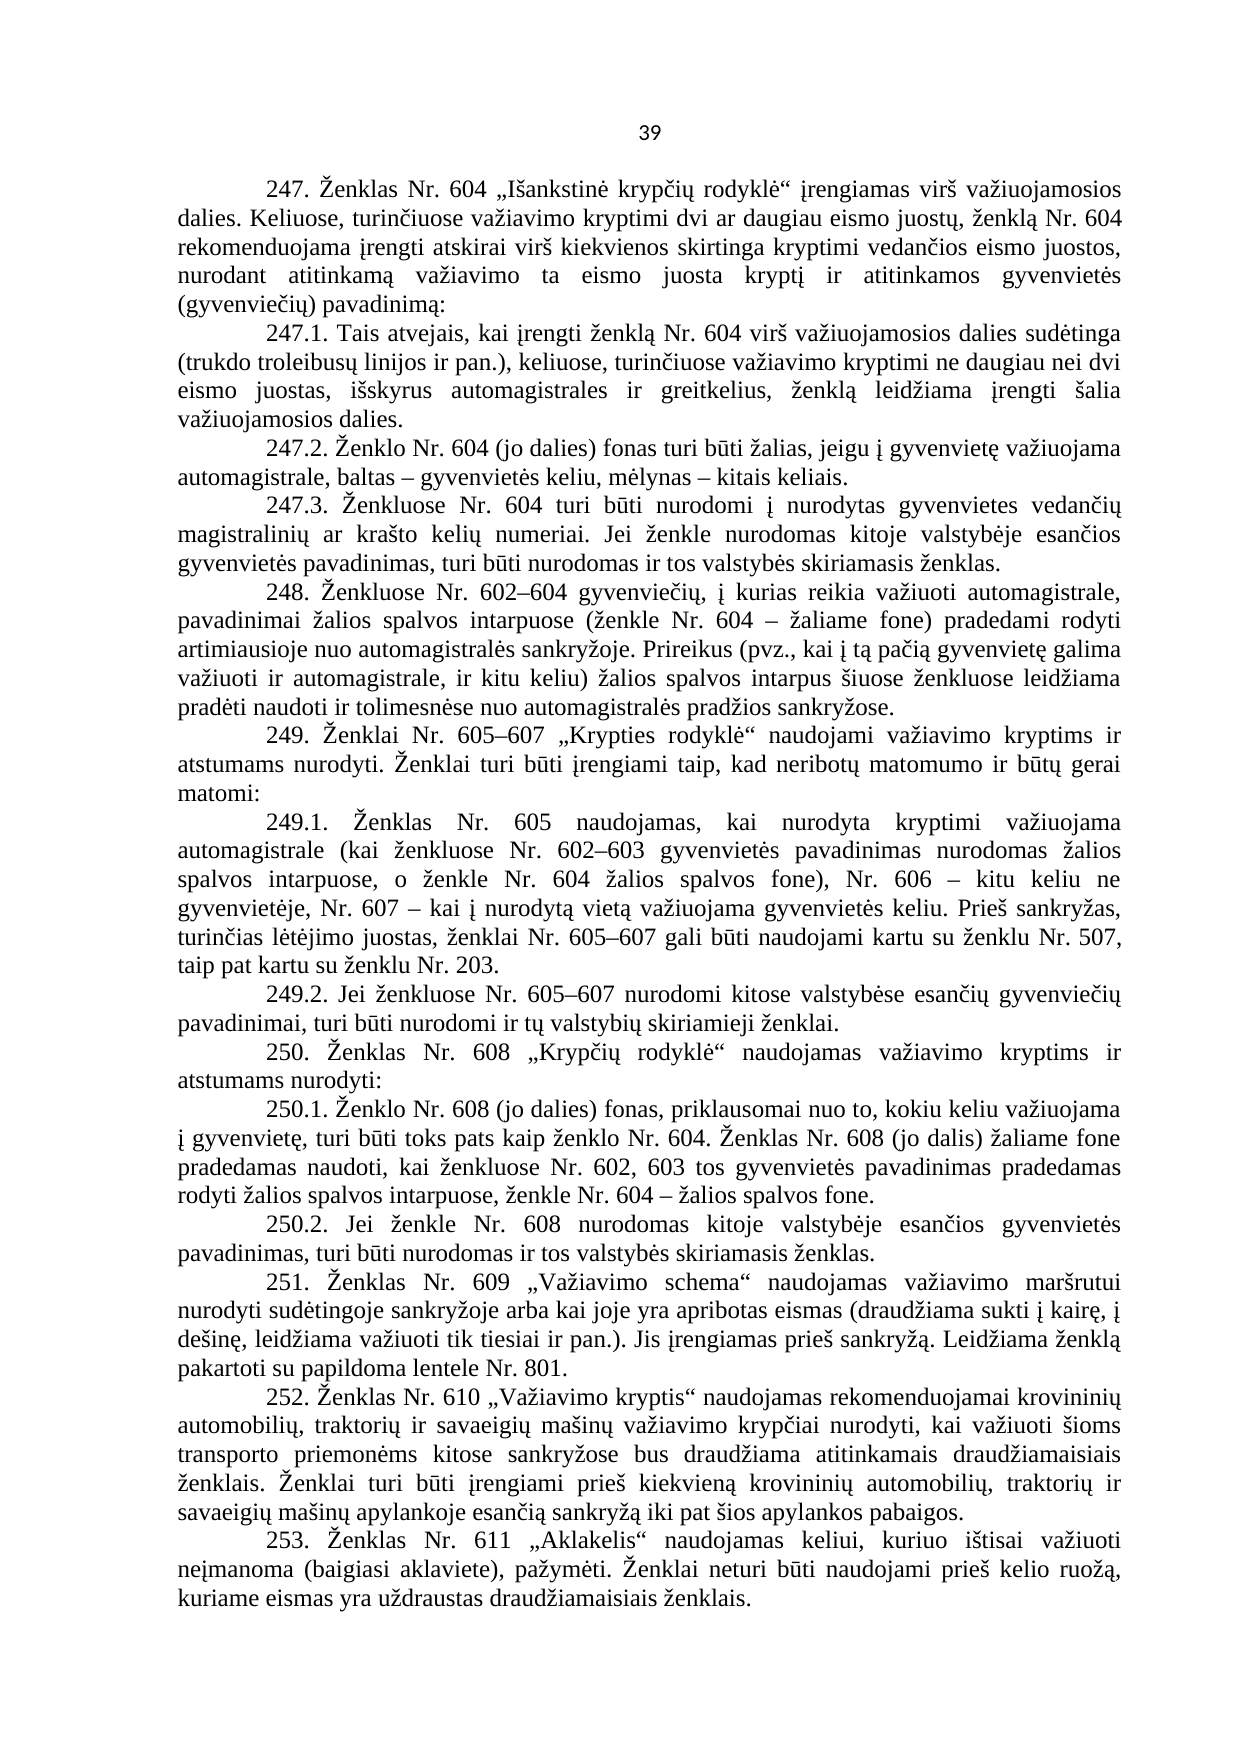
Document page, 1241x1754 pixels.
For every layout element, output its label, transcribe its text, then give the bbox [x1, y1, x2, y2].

text 248. Ženkluose Nr. 602–604 gyvenviečių, į kurias reikia važiuoti automagistrale, pavadinimai žalios spalvos intarpuose (ženkle Nr. 604 – žaliame fone) pradedami rodyti artimiausioje nuo automagistralės sankryžoje. Prireikus (pvz., kai į tą pačią gyvenvietę galima važiuoti ir automagistrale, ir kitu keliu) žalios spalvos intarpus šiuose ženkluose leidžiama pradėti naudoti ir tolimesnėse nuo automagistralės pradžios sankryžose. [177, 577, 1122, 720]
text 247.1. Tais atvejais, kai įrengti ženklą Nr. 604 virš važiuojamosios dalies sudėtinga (trukdo troleibusų linijos ir pan.), keliuose, turinčiuose važiavimo kryptimi ne daugiau nei dvi eismo juostas, išskyrus automagistrales ir greitkelius, ženklą leidžiama įrengti šalia važiuojamosios dalies. [177, 318, 1122, 433]
text 250. Ženklas Nr. 608 „Krypčių rodyklė“ naudojamas važiavimo kryptims ir atstumams nurodyti: [177, 1037, 1122, 1094]
text 250.2. Jei ženkle Nr. 608 nurodomas kitoje valstybėje esančios gyvenvietės pavadinimas, turi būti nurodomas ir tos valstybės skiriamasis ženklas. [177, 1209, 1122, 1267]
text 247.2. Ženklo Nr. 604 (jo dalies) fonas turi būti žalias, jeigu į gyvenvietę važiuojama automagistrale, baltas – gyvenvietės keliu, mėlynas – kitais keliais. [177, 433, 1122, 490]
text 247.3. Ženkluose Nr. 604 turi būti nurodomi į nurodytas gyvenvietes vedančių magistralinių ar krašto kelių numeriai. Jei ženkle nurodomas kitoje valstybėje esančios gyvenvietės pavadinimas, turi būti nurodomas ir tos valstybės skiriamasis ženklas. [177, 490, 1122, 577]
text 250.1. Ženklo Nr. 608 (jo dalies) fonas, priklausomai nuo to, kokiu keliu važiuojama į gyvenvietę, turi būti toks pats kaip ženklo Nr. 604. Ženklas Nr. 608 (jo dalis) žaliame fone pradedamas naudoti, kai ženkluose Nr. 602, 603 tos gyvenvietės pavadinimas pradedamas rodyti žalios spalvos intarpuose, ženkle Nr. 604 – žalios spalvos fone. [177, 1094, 1122, 1209]
text 251. Ženklas Nr. 609 „Važiavimo schema“ naudojamas važiavimo maršrutui nurodyti sudėtingoje sankryžoje arba kai joje yra apribotas eismas (draudžiama sukti į kairę, į dešinę, leidžiama važiuoti tik tiesiai ir pan.). Jis įrengiamas prieš sankryžą. Leidžiama ženklą pakartoti su papildoma lentele Nr. 801. [177, 1267, 1122, 1382]
text 253. Ženklas Nr. 611 „Aklakelis“ naudojamas keliui, kuriuo ištisai važiuoti neįmanoma (baigiasi aklaviete), pažymėti. Ženklai neturi būti naudojami prieš kelio ruožą, kuriame eismas yra uždraustas draudžiamaisiais ženklais. [177, 1525, 1122, 1612]
text 249. Ženklai Nr. 605–607 „Krypties rodyklė“ naudojami važiavimo kryptims ir atstumams nurodyti. Ženklai turi būti įrengiami taip, kad neribotų matomumo ir būtų gerai matomi: [177, 720, 1122, 807]
text 252. Ženklas Nr. 610 „Važiavimo kryptis“ naudojamas rekomenduojamai krovininių automobilių, traktorių ir savaeigių mašinų važiavimo krypčiai nurodyti, kai važiuoti šioms transporto priemonėms kitose sankryžose bus draudžiama atitinkamais draudžiamaisiais ženklais. Ženklai turi būti įrengiami prieš kiekvieną krovininių automobilių, traktorių ir savaeigių mašinų apylankoje esančią sankryžą iki pat šios apylankos pabaigos. [177, 1382, 1122, 1525]
text 249.2. Jei ženkluose Nr. 605–607 nurodomi kitose valstybėse esančių gyvenviečių pavadinimai, turi būti nurodomi ir tų valstybių skiriamieji ženklai. [177, 979, 1122, 1037]
text 247. Ženklas Nr. 604 „Išankstinė krypčių rodyklė“ įrengiamas virš važiuojamosios dalies. Keliuose, turinčiuose važiavimo kryptimi dvi ar daugiau eismo juostų, ženklą Nr. 604 rekomenduojama įrengti atskirai virš kiekvienos skirtinga kryptimi vedančios eismo juostos, nurodant atitinkamą važiavimo ta eismo juosta kryptį ir atitinkamos gyvenvietės (gyvenviečių) pavadinimą: [177, 174, 1122, 318]
text 249.1. Ženklas Nr. 605 naudojamas, kai nurodyta kryptimi važiuojama automagistrale (kai ženkluose Nr. 602–603 gyvenvietės pavadinimas nurodomas žalios spalvos intarpuose, o ženkle Nr. 604 žalios spalvos fone), Nr. 606 – kitu keliu ne gyvenvietėje, Nr. 607 – kai į nurodytą vietą važiuojama gyvenvietės keliu. Prieš sankryžas, turinčias lėtėjimo juostas, ženklai Nr. 605–607 gali būti naudojami kartu su ženklu Nr. 507, taip pat kartu su ženklu Nr. 203. [177, 807, 1122, 979]
